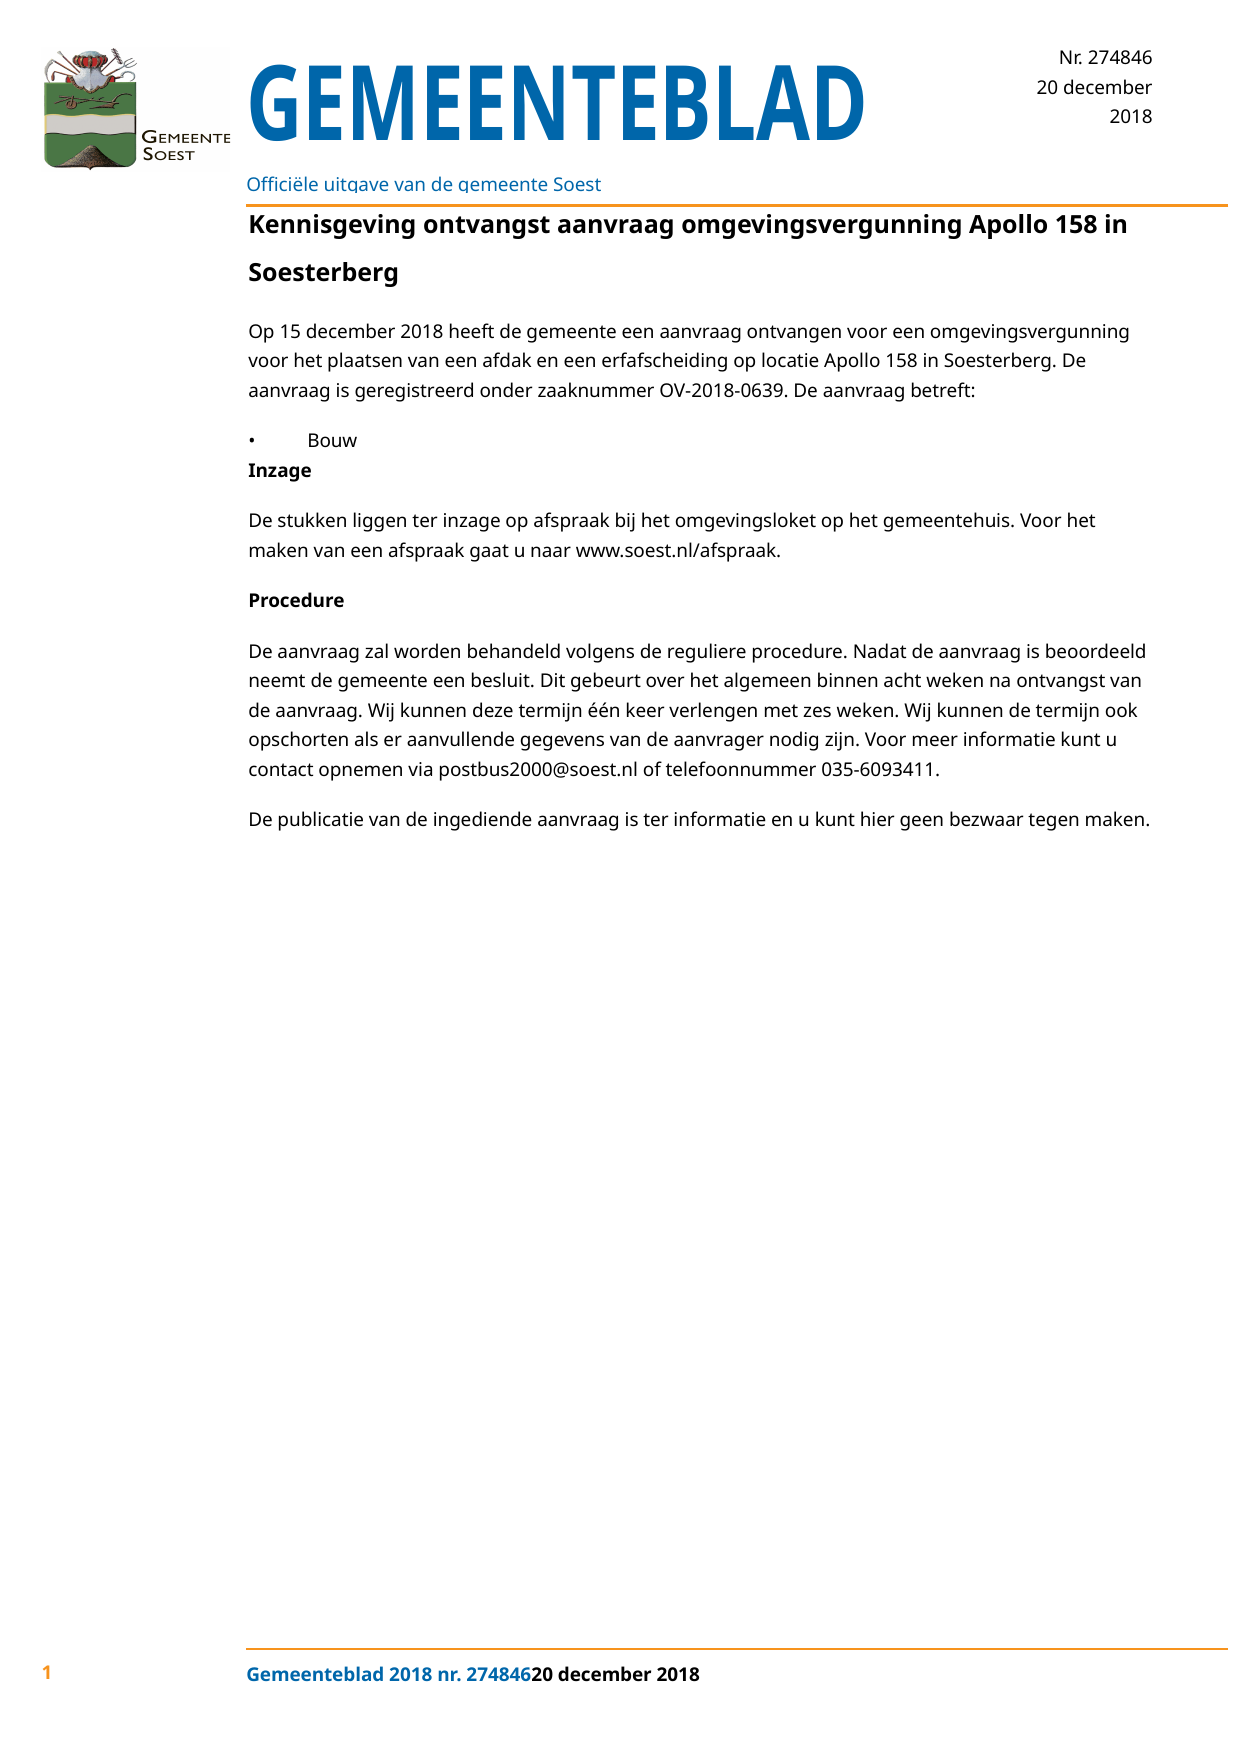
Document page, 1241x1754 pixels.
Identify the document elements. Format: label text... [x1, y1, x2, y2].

text Op 15 december 2018 heeft de gemeente een aanvraag ontvangen voor een omgevingsvergunning voor het plaatsen van een afdak en een erfafscheiding op locatie Apollo 158 in Soesterberg. De aanvraag is geregistreerd onder zaaknummer OV-2018-0639. De aanvraag betreft: [248, 318, 1152, 403]
text Procedure [248, 587, 1152, 613]
text De publicatie van de ingediende aanvraag is ter informatie en u kunt hier geen bezwaar tegen maken. [248, 807, 1152, 832]
text Inzage [248, 457, 1152, 483]
text Kennisgeving ontvangst aanvraag omgevingsvergunning Apollo 158 in Soesterberg [248, 207, 1152, 288]
text De stukken liggen ter inzage op afspraak bij het omgevingsloket op het gemeentehuis. Voor het maken van een afspraak gaat u naar www.soest.nl/afspraak. [248, 507, 1152, 563]
list Bouw [248, 427, 1152, 453]
text De aanvraag zal worden behandeld volgens de reguliere procedure. Nadat de aanvraag is beoordeeld neemt de gemeente een besluit. Dit gebeurt over het algemeen binnen acht weken na ontvangst van de aanvraag. Wij kunnen deze termijn één keer verlengen met zes weken. Wij kunnen de termijn ook opschorten als er aanvullende gegevens van de aanvrager nodig zijn. Voor meer informatie kunt u contact opnemen via postbus2000@soest.nl of telefoonnummer 035-6093411. [248, 638, 1152, 782]
picture [41, 47, 231, 172]
